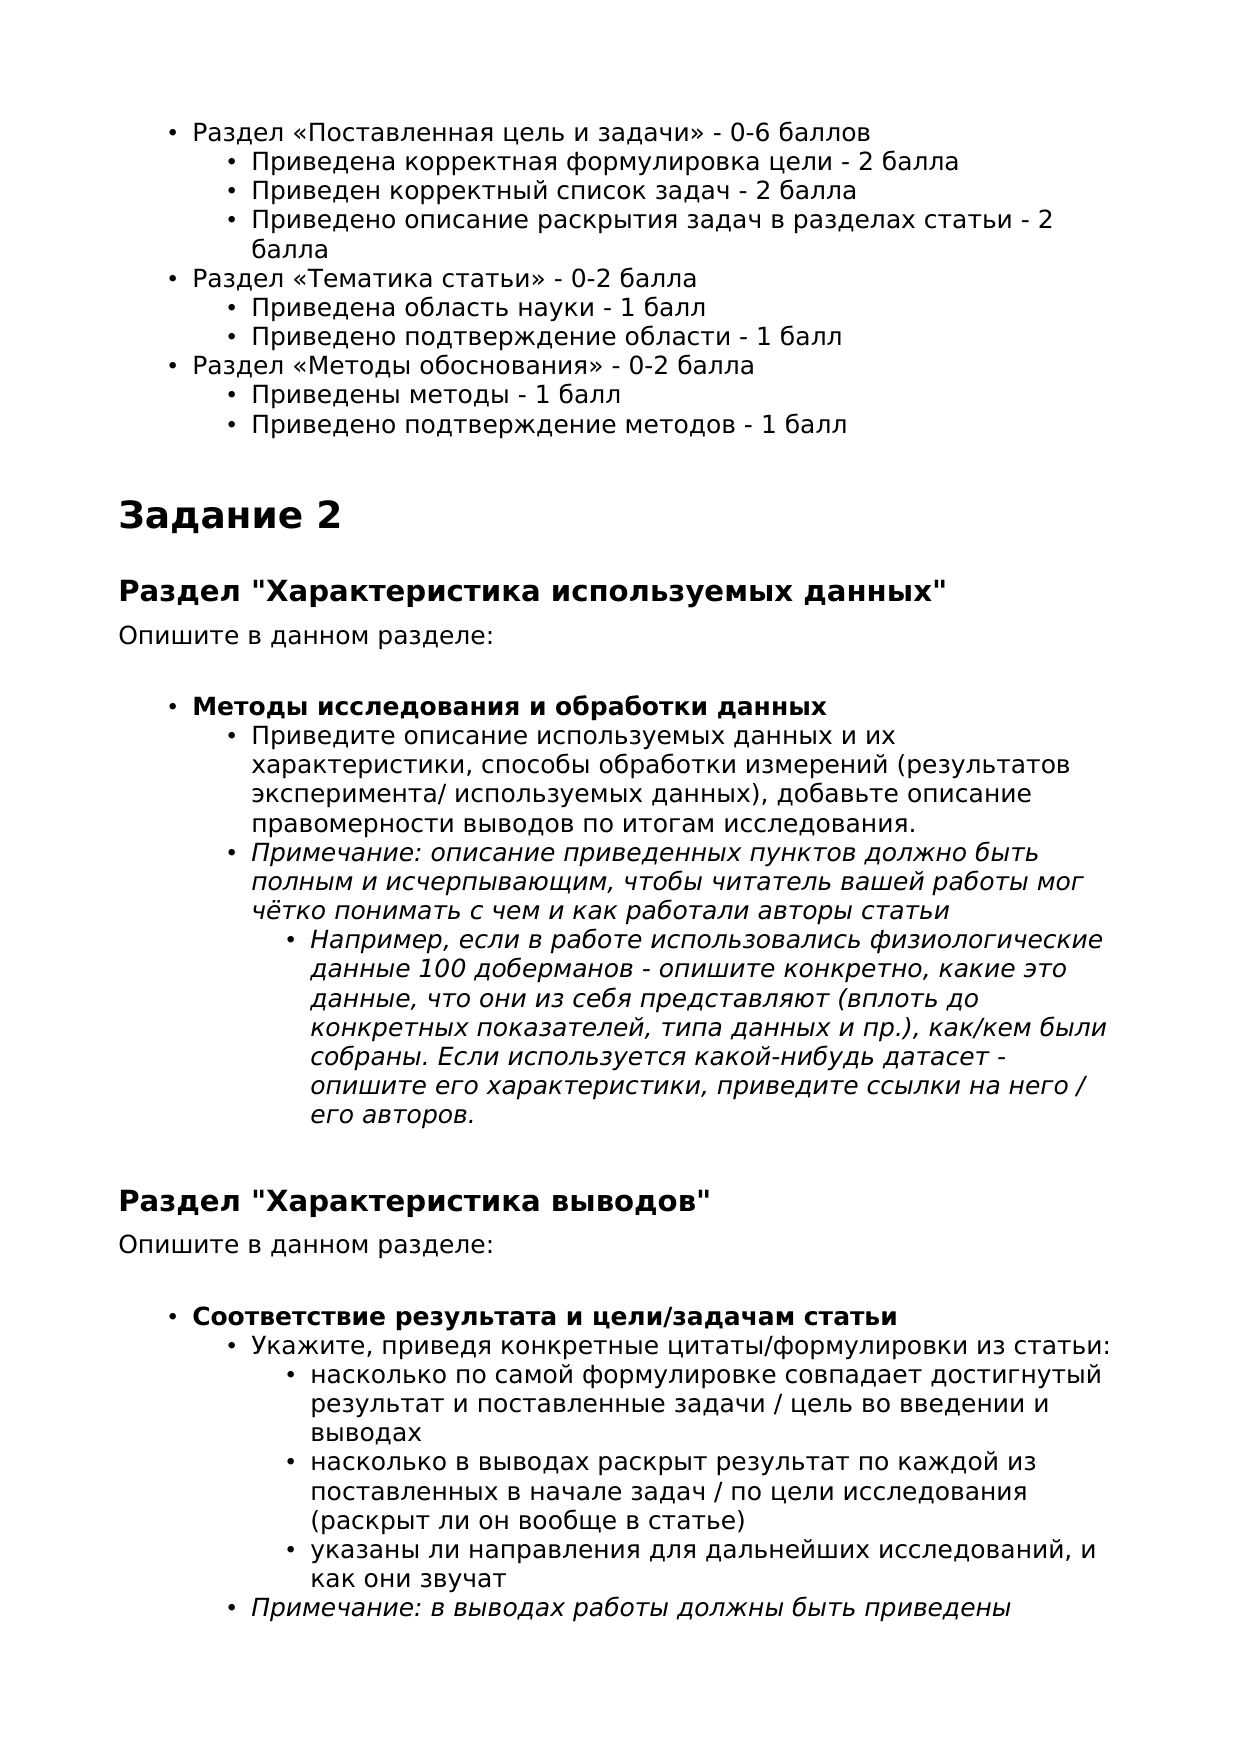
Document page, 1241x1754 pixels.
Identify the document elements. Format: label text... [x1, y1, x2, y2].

subtitle Раздел "Характеристика используемых данных" [118, 574, 1122, 608]
list насколько по самой формулировке совпадает достигнутый результат и поставленные задачи / цель во введении и выводах [295, 1360, 1122, 1448]
list Методы исследования и обработки данных [177, 692, 1122, 721]
list указаны ли направления для дальнейших исследований, и как они звучат [295, 1535, 1122, 1593]
list Примечание: в выводах работы должны быть приведены [236, 1593, 1122, 1623]
list Раздел «Поставленная цель и задачи» - 0-6 баллов [177, 118, 1122, 147]
list насколько в выводах раскрыт результат по каждой из поставленных в начале задач / по цели исследования (раскрыт ли он вообще в статье) [295, 1448, 1122, 1535]
list Приведите описание используемых данных и их характеристики, способы обработки измерений (результатов эксперимента/ используемых данных), добавьте описание правомерности выводов по итогам исследования. [236, 721, 1122, 838]
list Укажите, приведя конкретные цитаты/формулировки из статьи: [236, 1331, 1122, 1360]
text Опишите в данном разделе: [118, 621, 1122, 650]
list Раздел «Методы обоснования» - 0-2 балла [177, 351, 1122, 381]
list Приведено описание раскрытия задач в разделах статьи - 2 балла [236, 206, 1122, 264]
text Опишите в данном разделе: [118, 1231, 1122, 1260]
list Приведена область науки - 1 балл [236, 293, 1122, 322]
list Приведена корректная формулировка цели - 2 балла [236, 147, 1122, 176]
list Например, если в работе использовались физиологические данные 100 доберманов - опишите конкретно, какие это данные, что они из себя представляют (вплоть до конкретных показателей, типа данных и пр.), как/кем были собраны. Если используется какой-нибудь датасет - опишите его характеристики, приведите ссылки на него / его авторов. [295, 926, 1122, 1130]
list Приведено подтверждение методов - 1 балл [236, 410, 1122, 439]
subtitle Задание 2 [118, 493, 1122, 537]
subtitle Раздел "Характеристика выводов" [118, 1184, 1122, 1218]
list Примечание: описание приведенных пунктов должно быть полным и исчерпывающим, чтобы читатель вашей работы мог чётко понимать с чем и как работали авторы статьи [236, 838, 1122, 926]
list Соответствие результата и цели/задачам статьи [177, 1302, 1122, 1331]
list Приведены методы - 1 балл [236, 381, 1122, 410]
list Приведено подтверждение области - 1 балл [236, 322, 1122, 351]
list Раздел «Тематика статьи» - 0-2 балла [177, 264, 1122, 293]
list Приведен корректный список задач - 2 балла [236, 176, 1122, 206]
